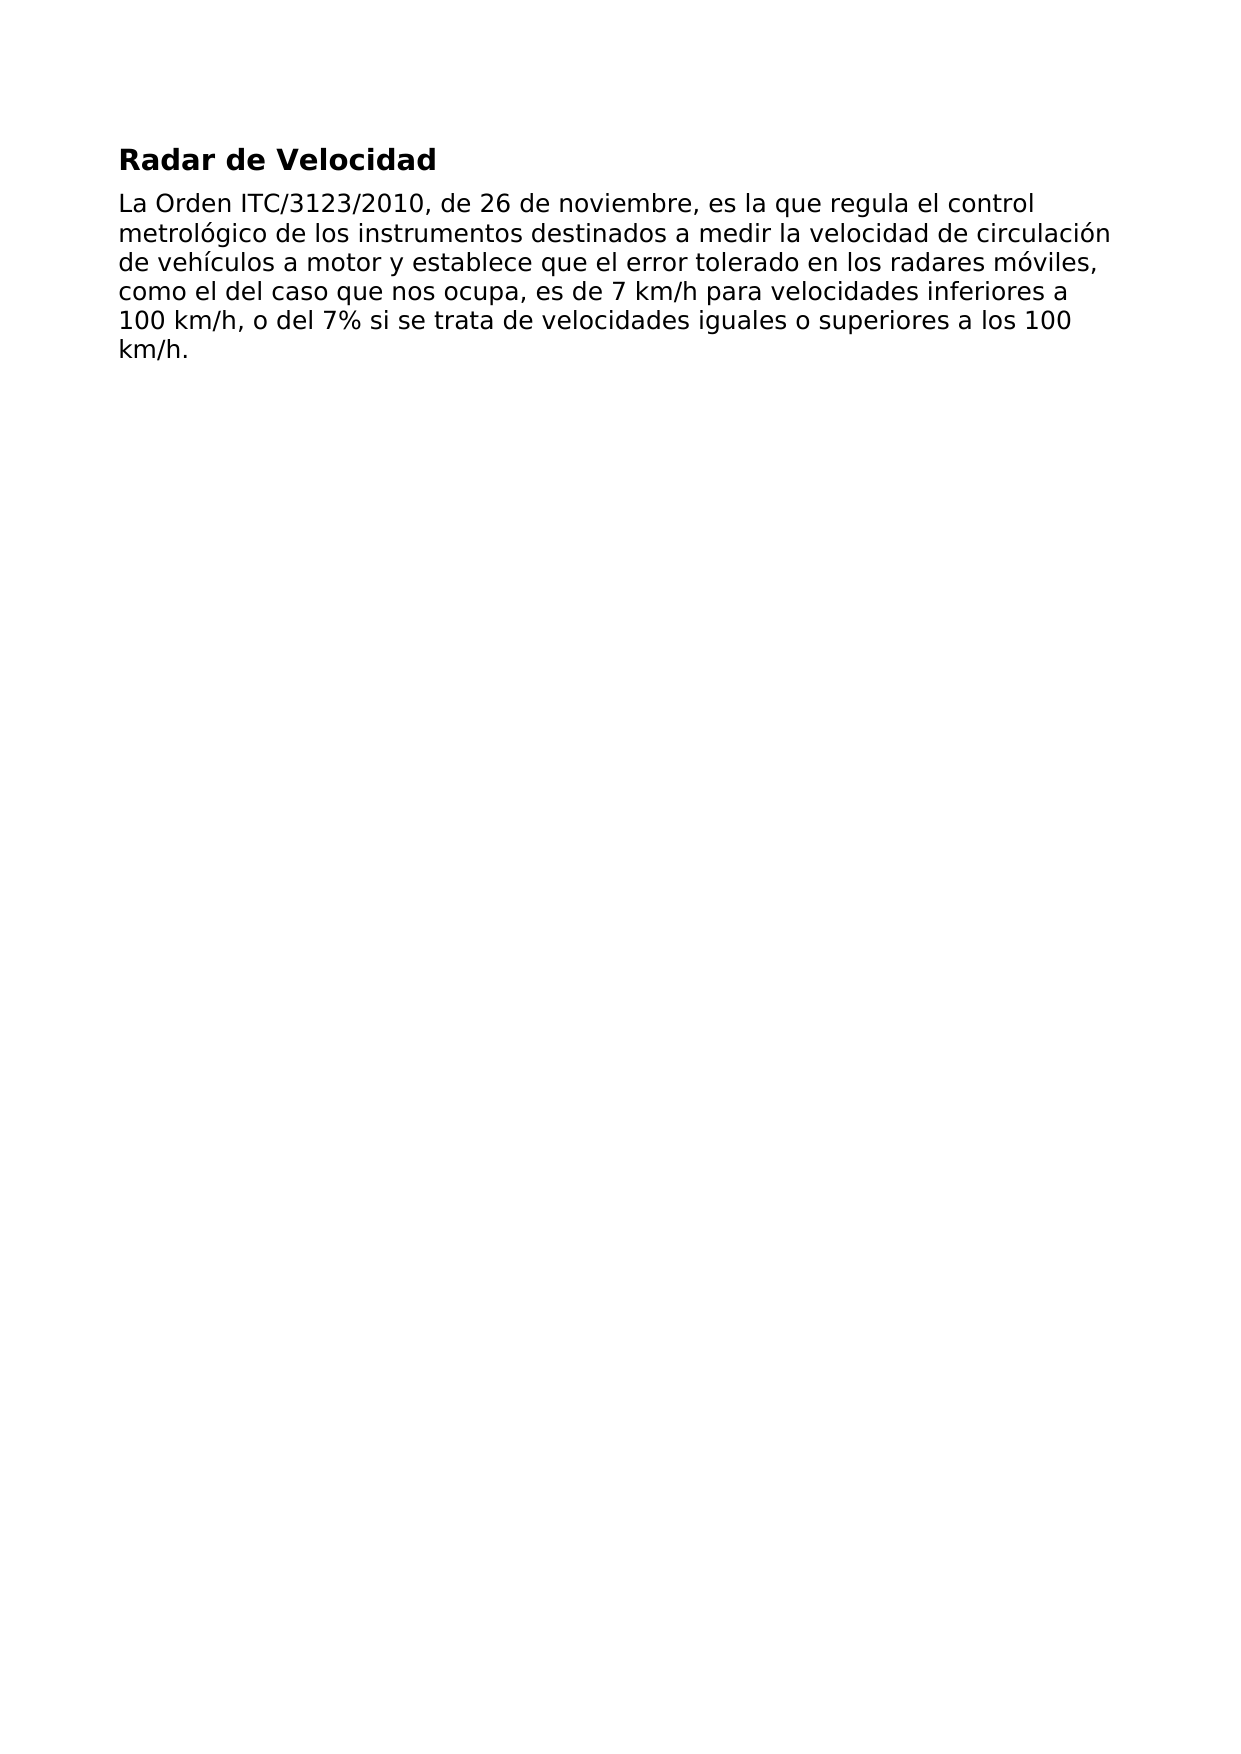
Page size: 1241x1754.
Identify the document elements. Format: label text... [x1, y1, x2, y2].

text La Orden ITC/3123/2010, de 26 de noviembre, es la que regula el control metrológico de los instrumentos destinados a medir la velocidad de circulación de vehículos a motor y establece que el error tolerado en los radares móviles, como el del caso que nos ocupa, es de 7 km/h para velocidades inferiores a 100 km/h, o del 7% si se trata de velocidades iguales o superiores a los 100 km/h. [118, 189, 1122, 364]
subtitle Radar de Velocidad [118, 143, 1122, 177]
